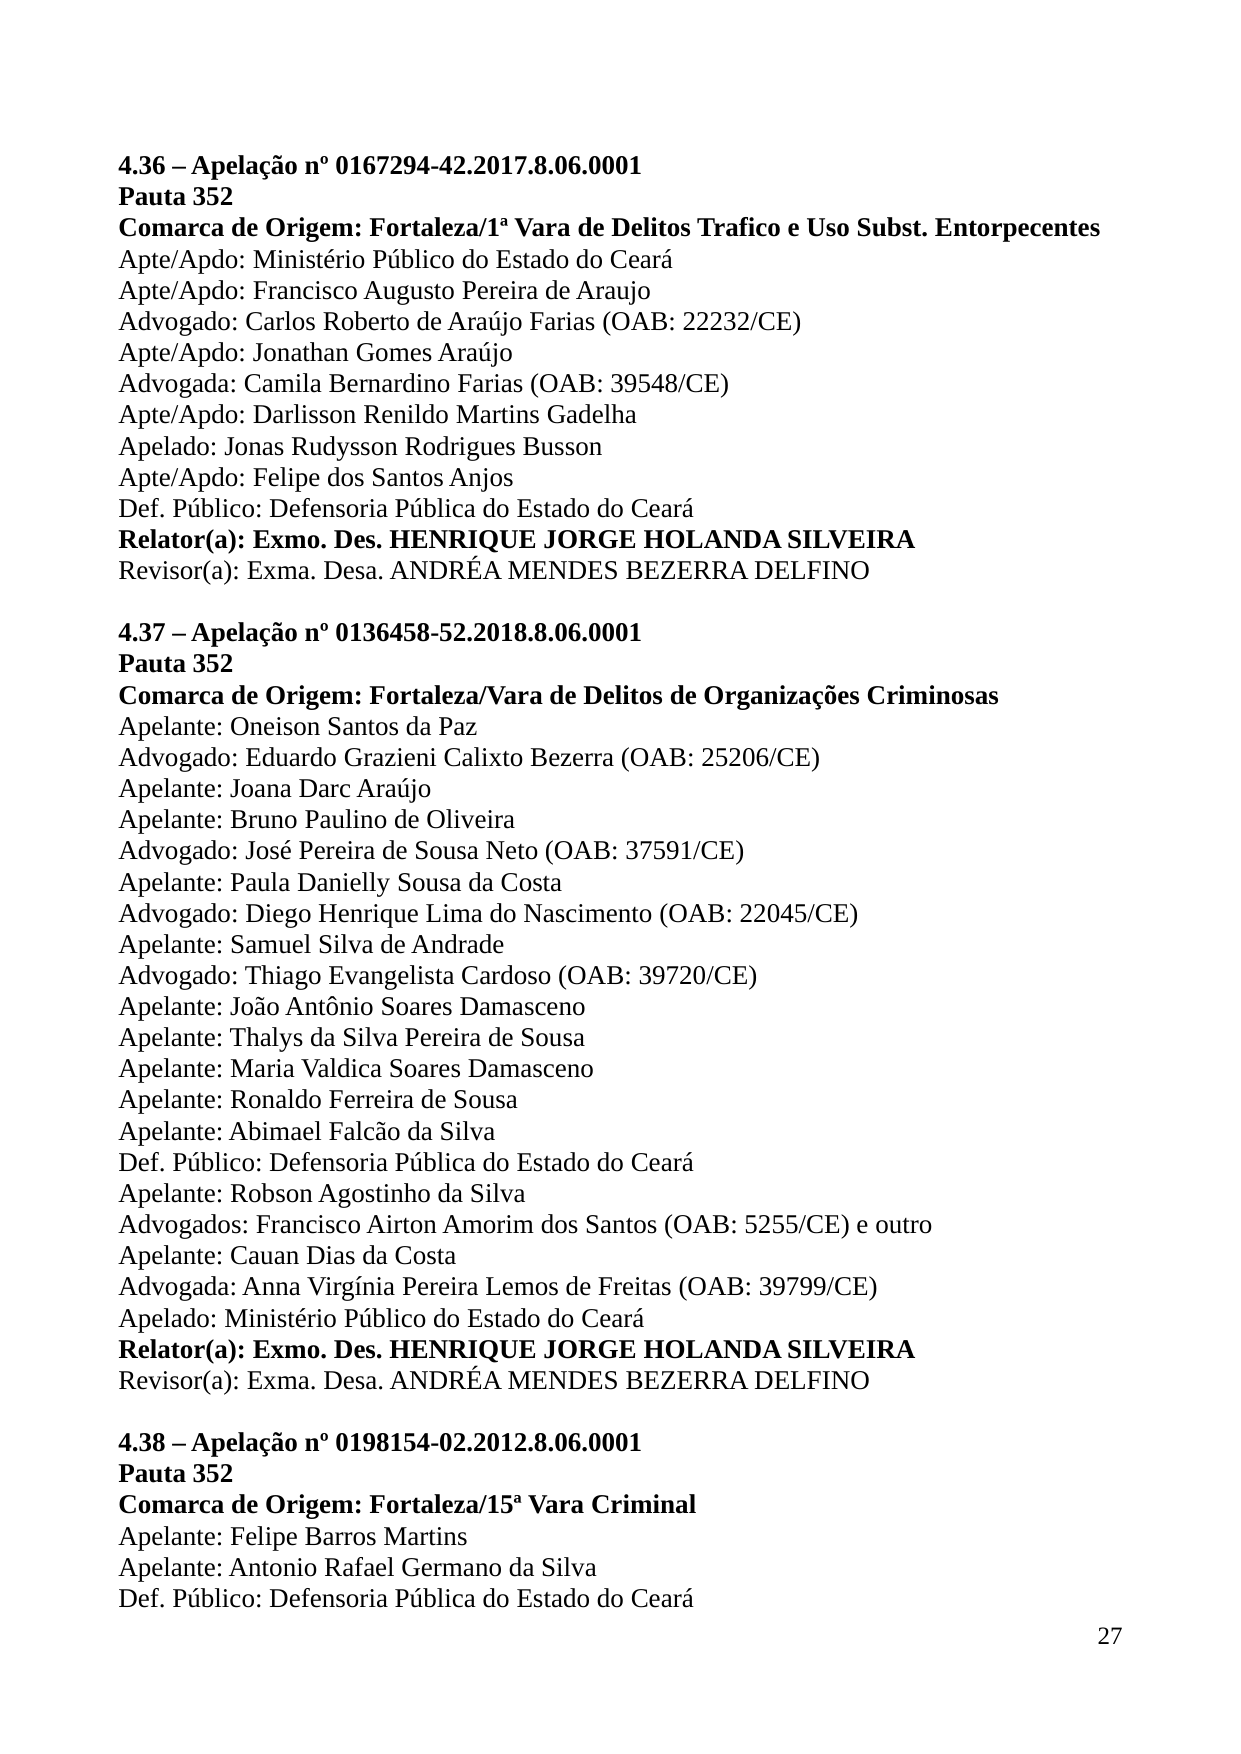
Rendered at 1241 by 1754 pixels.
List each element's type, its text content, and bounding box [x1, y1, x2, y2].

text Advogado: Eduardo Grazieni Calixto Bezerra (OAB: 25206/CE) [118, 741, 1122, 772]
text Apelante: Robson Agostinho da Silva [118, 1177, 1122, 1208]
text Apelante: Felipe Barros Martins [118, 1520, 1122, 1551]
text Advogado: José Pereira de Sousa Neto (OAB: 37591/CE) [118, 834, 1122, 866]
text Apte/Apdo: Darlisson Renildo Martins Gadelha [118, 398, 1122, 429]
text Apelante: Maria Valdica Soares Damasceno [118, 1052, 1122, 1084]
text Relator(a): Exmo. Des. HENRIQUE JORGE HOLANDA SILVEIRA [118, 1333, 1122, 1364]
text Apte/Apdo: Francisco Augusto Pereira de Araujo [118, 274, 1122, 305]
text Advogada: Camila Bernardino Farias (OAB: 39548/CE) [118, 367, 1122, 398]
text Def. Público: Defensoria Pública do Estado do Ceará [118, 492, 1122, 523]
text Revisor(a): Exma. Desa. ANDRÉA MENDES BEZERRA DELFINO [118, 1364, 1122, 1395]
text Apelado: Jonas Rudysson Rodrigues Busson [118, 429, 1122, 461]
text Apelante: Cauan Dias da Costa [118, 1239, 1122, 1271]
text Comarca de Origem: Fortaleza/Vara de Delitos de Organizações Criminosas [118, 679, 1122, 710]
text Advogada: Anna Virgínia Pereira Lemos de Freitas (OAB: 39799/CE) [118, 1271, 1122, 1302]
text Apelante: Joana Darc Araújo [118, 772, 1122, 803]
text Revisor(a): Exma. Desa. ANDRÉA MENDES BEZERRA DELFINO [118, 554, 1122, 585]
text Advogado: Thiago Evangelista Cardoso (OAB: 39720/CE) [118, 959, 1122, 990]
text Apelado: Ministério Público do Estado do Ceará [118, 1302, 1122, 1333]
text Advogado: Diego Henrique Lima do Nascimento (OAB: 22045/CE) [118, 897, 1122, 928]
text Apelante: Paula Danielly Sousa da Costa [118, 866, 1122, 897]
text Comarca de Origem: Fortaleza/15ª Vara Criminal [118, 1488, 1122, 1520]
text Apelante: Ronaldo Ferreira de Sousa [118, 1084, 1122, 1115]
text Apelante: Antonio Rafael Germano da Silva [118, 1551, 1122, 1582]
text Apelante: João Antônio Soares Damasceno [118, 990, 1122, 1021]
text Apte/Apdo: Felipe dos Santos Anjos [118, 461, 1122, 492]
text 4.38 – Apelação nº 0198154-02.2012.8.06.0001 [118, 1426, 1122, 1457]
text Pauta 352 [118, 648, 1122, 679]
text Apelante: Abimael Falcão da Silva [118, 1115, 1122, 1146]
text Def. Público: Defensoria Pública do Estado do Ceará [118, 1146, 1122, 1177]
text Apte/Apdo: Jonathan Gomes Araújo [118, 336, 1122, 367]
text Apte/Apdo: Ministério Público do Estado do Ceará [118, 243, 1122, 274]
text 4.36 – Apelação nº 0167294-42.2017.8.06.0001 [118, 149, 1122, 180]
text Pauta 352 [118, 180, 1122, 212]
text Advogados: Francisco Airton Amorim dos Santos (OAB: 5255/CE) e outro [118, 1208, 1122, 1239]
text 4.37 – Apelação nº 0136458-52.2018.8.06.0001 [118, 616, 1122, 648]
text Apelante: Bruno Paulino de Oliveira [118, 803, 1122, 834]
text Def. Público: Defensoria Pública do Estado do Ceará [118, 1582, 1122, 1613]
text Apelante: Thalys da Silva Pereira de Sousa [118, 1021, 1122, 1052]
text Apelante: Oneison Santos da Paz [118, 710, 1122, 741]
text Apelante: Samuel Silva de Andrade [118, 928, 1122, 959]
text Relator(a): Exmo. Des. HENRIQUE JORGE HOLANDA SILVEIRA [118, 523, 1122, 554]
text Comarca de Origem: Fortaleza/1ª Vara de Delitos Trafico e Uso Subst. Entorpecentes [118, 212, 1122, 243]
text Advogado: Carlos Roberto de Araújo Farias (OAB: 22232/CE) [118, 305, 1122, 336]
text Pauta 352 [118, 1457, 1122, 1488]
